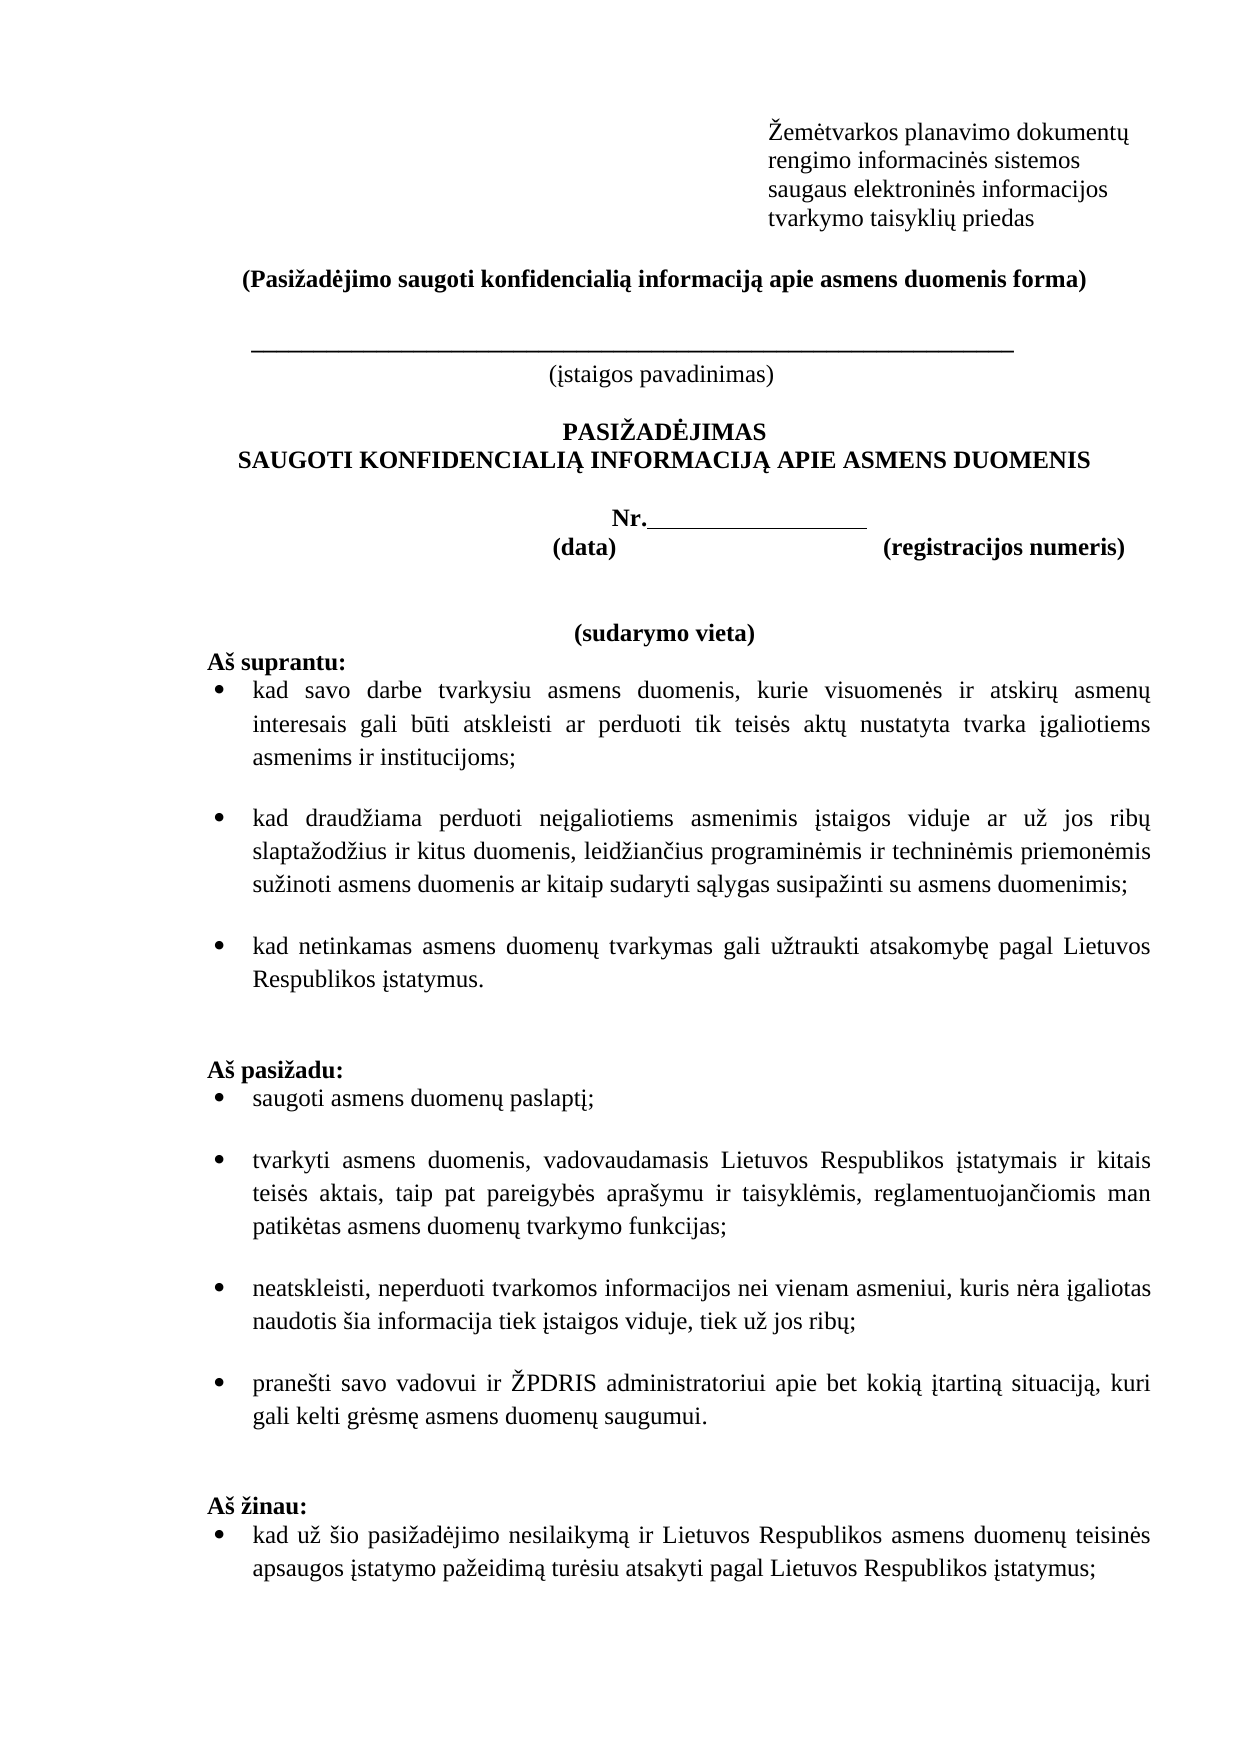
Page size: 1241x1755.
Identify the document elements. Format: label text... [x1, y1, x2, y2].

text PASIŽADĖJIMAS [177, 417, 1152, 446]
text (įstaigos pavadinimas) [177, 359, 1152, 388]
text Aš pasižadu: [177, 1055, 1152, 1083]
text  tvarkyti asmens duomenis, vadovaudamasis Lietuvos Respublikos įstatymais ir kitais teisės aktais, taip pat pareigybės aprašymu ir taisyklėmis, reglamentuojančiomis man patikėtas asmens duomenų tvarkymo funkcijas; [215, 1145, 1152, 1240]
text Aš suprantu: [177, 647, 1152, 676]
text SAUGOTI KONFIDENCIALIĄ INFORMACIJĄ APIE ASMENS DUOMENIS [177, 446, 1152, 474]
text  saugoti asmens duomenų paslaptį; [215, 1083, 1152, 1112]
text  pranešti savo vadovui ir ŽPDRIS administratoriui apie bet kokią įtartiną situaciją, kuri gali kelti grėsmę asmens duomenų saugumui. [215, 1368, 1152, 1430]
text Žemėtvarkos planavimo dokumentų rengimo informacinės sistemos saugaus elektroninės informacijos tvarkymo taisyklių priedas [768, 117, 1152, 232]
text  kad draudžiama perduoti neįgaliotiems asmenimis įstaigos viduje ar už jos ribų slaptažodžius ir kitus duomenis, leidžiančius programinėmis ir techninėmis priemonėmis sužinoti asmens duomenis ar kitaip sudaryti sąlygas susipažinti su asmens duomenimis; [215, 803, 1152, 898]
text  kad už šio pasižadėjimo nesilaikymą ir Lietuvos Respublikos asmens duomenų teisinės apsaugos įstatymo pažeidimą turėsiu atsakyti pagal Lietuvos Respublikos įstatymus; [215, 1520, 1152, 1582]
text  kad savo darbe tvarkysiu asmens duomenis, kurie visuomenės ir atskirų asmenų interesais gali būti atskleisti ar perduoti tik teisės aktų nustatyta tvarka įgaliotiems asmenims ir institucijoms; [215, 676, 1152, 770]
text (sudarymo vieta) [177, 618, 1152, 647]
text _____________________________________________________________ [113, 326, 1152, 355]
text  neatskleisti, neperduoti tvarkomos informacijos nei vienam asmeniui, kuris nėra įgaliotas naudotis šia informacija tiek įstaigos viduje, tiek už jos ribų; [215, 1273, 1152, 1335]
text Nr. [177, 503, 1152, 532]
text (Pasižadėjimo saugoti konfidencialią informaciją apie asmens duomenis forma) [177, 264, 1152, 293]
text (data) (registracijos numeris) [477, 532, 1152, 561]
text  kad netinkamas asmens duomenų tvarkymas gali užtraukti atsakomybę pagal Lietuvos Respublikos įstatymus. [215, 931, 1152, 993]
text Aš žinau: [177, 1491, 1152, 1520]
